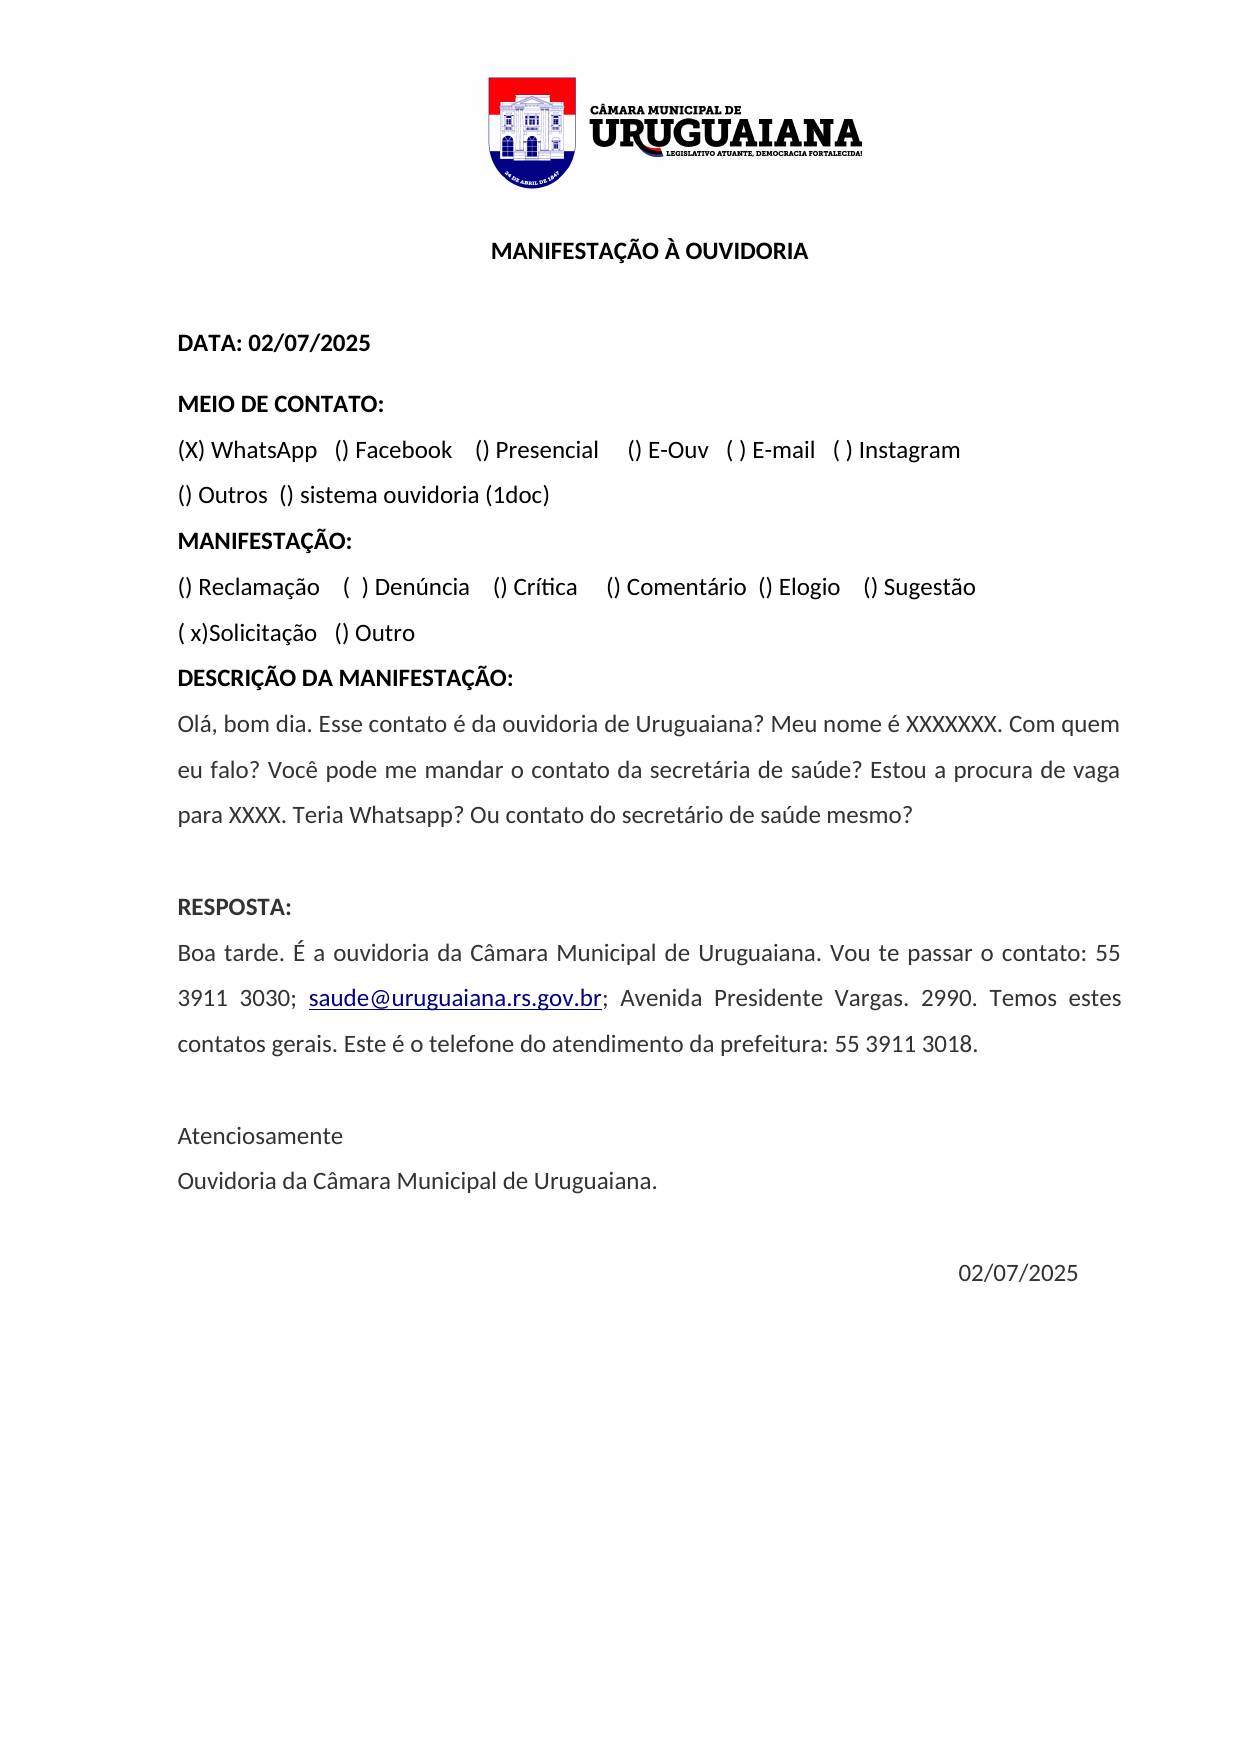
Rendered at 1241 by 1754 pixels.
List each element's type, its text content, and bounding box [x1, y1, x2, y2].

text () Reclamação ( ) Denúncia () Crítica () Comentário () Elogio () Sugestão ( x)Solicitação () Outro [177, 571, 1122, 647]
list RESPOSTA: [177, 891, 1122, 922]
picture [462, 58, 888, 199]
list Olá, bom dia. Esse contato é da ouvidoria de Uruguaiana? Meu nome é XXXXXXX. Com quem eu falo? Você pode me mandar o contato da secretária de saúde? Estou a procura de vaga para XXXX. Teria Whatsapp? Ou contato do secretário de saúde mesmo? [177, 708, 1122, 830]
text MANIFESTAÇÃO: [177, 525, 1122, 556]
text (X) WhatsApp () Facebook () Presencial () E-Ouv ( ) E-mail ( ) Instagram [177, 434, 1122, 464]
text MEIO DE CONTATO: [177, 388, 1122, 419]
list Boa tarde. É a ouvidoria da Câmara Municipal de Uruguaiana. Vou te passar o contato: 55 3911 3030; saude@uruguaiana.rs.gov.br; Avenida Presidente Vargas. 2990. Temos estes contatos gerais. Este é o telefone do atendimento da prefeitura: 55 3911 3018. [177, 937, 1122, 1059]
list Atenciosamente [177, 1120, 1122, 1150]
text () Outros () sistema ouvidoria (1doc) [177, 479, 1122, 510]
list Ouvidoria da Câmara Municipal de Uruguaiana. [177, 1166, 1122, 1242]
text DESCRIÇÃO DA MANIFESTAÇÃO: [177, 662, 1122, 693]
list 02/07/2025 [177, 1257, 1122, 1287]
text MANIFESTAÇÃO À OUVIDORIA [177, 236, 1122, 266]
text DATA: 02/07/2025 [177, 327, 1122, 358]
